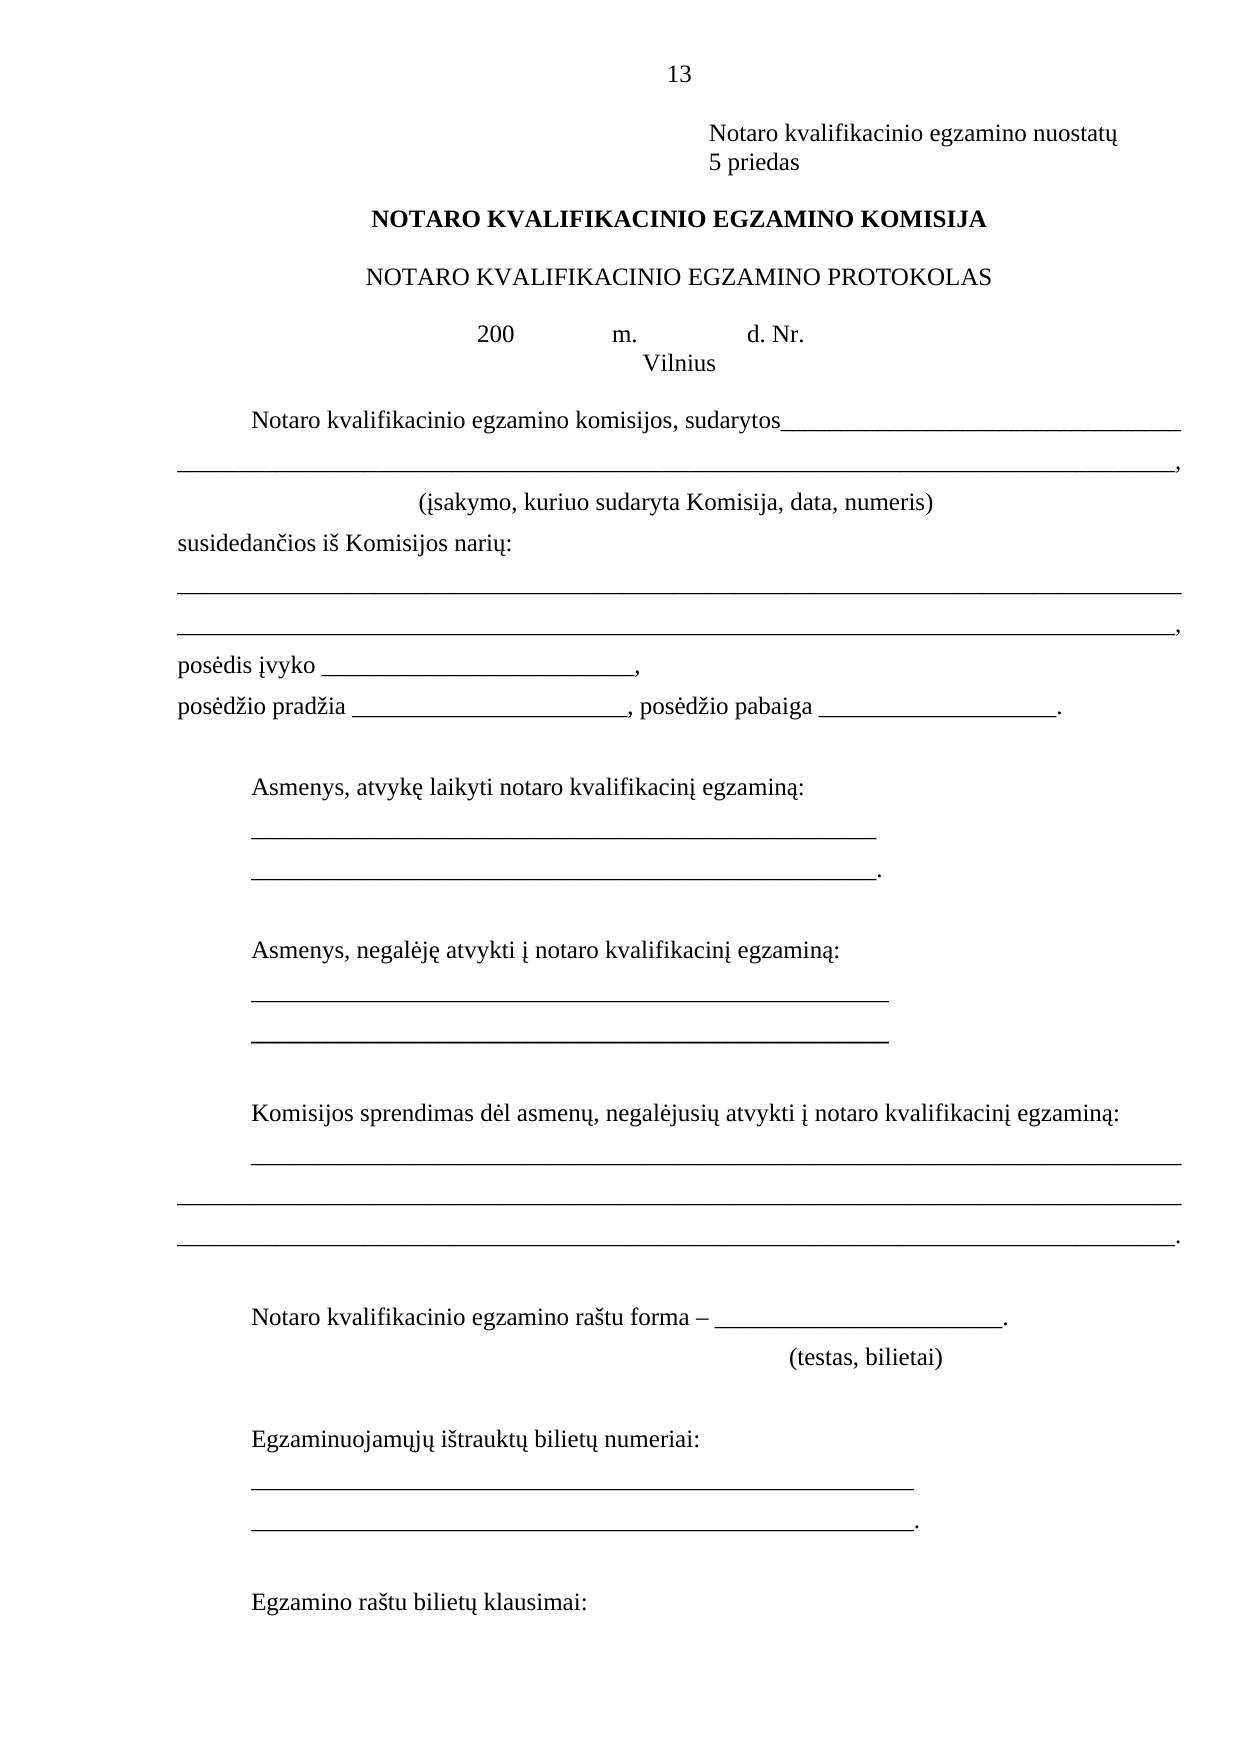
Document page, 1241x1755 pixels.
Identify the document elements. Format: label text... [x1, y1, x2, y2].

text 5 priedas [177, 147, 1181, 176]
text Notaro kvalifikacinio egzamino nuostatų [709, 118, 1181, 147]
text NOTARO KVALIFIKACINIO EGZAMINO PROTOKOLAS [177, 262, 1181, 291]
text _____________________________________________________. [177, 1505, 1181, 1534]
text (įsakymo, kuriuo sudaryta Komisija, data, numeris) [177, 487, 1181, 516]
text ___________________________________________________ [177, 976, 1181, 1004]
text ___________________________________________________ [177, 1017, 1181, 1045]
text Egzaminuojamųjų ištrauktų bilietų numeriai: [177, 1424, 1181, 1453]
text Asmenys, negalėję atvykti į notaro kvalifikacinį egzaminą: [177, 935, 1181, 964]
text __________________________________________________ [177, 813, 1181, 842]
text . [177, 1220, 1181, 1249]
text Vilnius [177, 348, 1181, 377]
text Komisijos sprendimas dėl asmenų, negalėjusių atvykti į notaro kvalifikacinį egzaminą: [177, 1098, 1181, 1127]
text Egzamino raštu bilietų klausimai: [177, 1587, 1181, 1616]
text Notaro kvalifikacinio egzamino komisijos, sudarytos [177, 406, 1181, 434]
text 200 m. d. Nr. [177, 319, 1181, 348]
text , [177, 446, 1181, 475]
text __________________________________________________. [177, 854, 1181, 882]
text Asmenys, atvykę laikyti notaro kvalifikacinį egzaminą: [177, 772, 1181, 801]
text Notaro kvalifikacinio egzamino raštu forma – _______________________. [177, 1302, 1181, 1330]
text susidedančios iš Komisijos narių: [177, 528, 1181, 557]
text _____________________________________________________ [177, 1464, 1181, 1493]
text posėdis įvyko _________________________, [177, 650, 1181, 679]
text NOTARO KVALIFIKACINIO EGZAMINO KOMISIJA [177, 204, 1181, 233]
text posėdžio pradžia ______________________, posėdžio pabaiga ___________________. [177, 691, 1181, 719]
text , [177, 609, 1181, 638]
text (testas, bilietai) [177, 1342, 1181, 1371]
